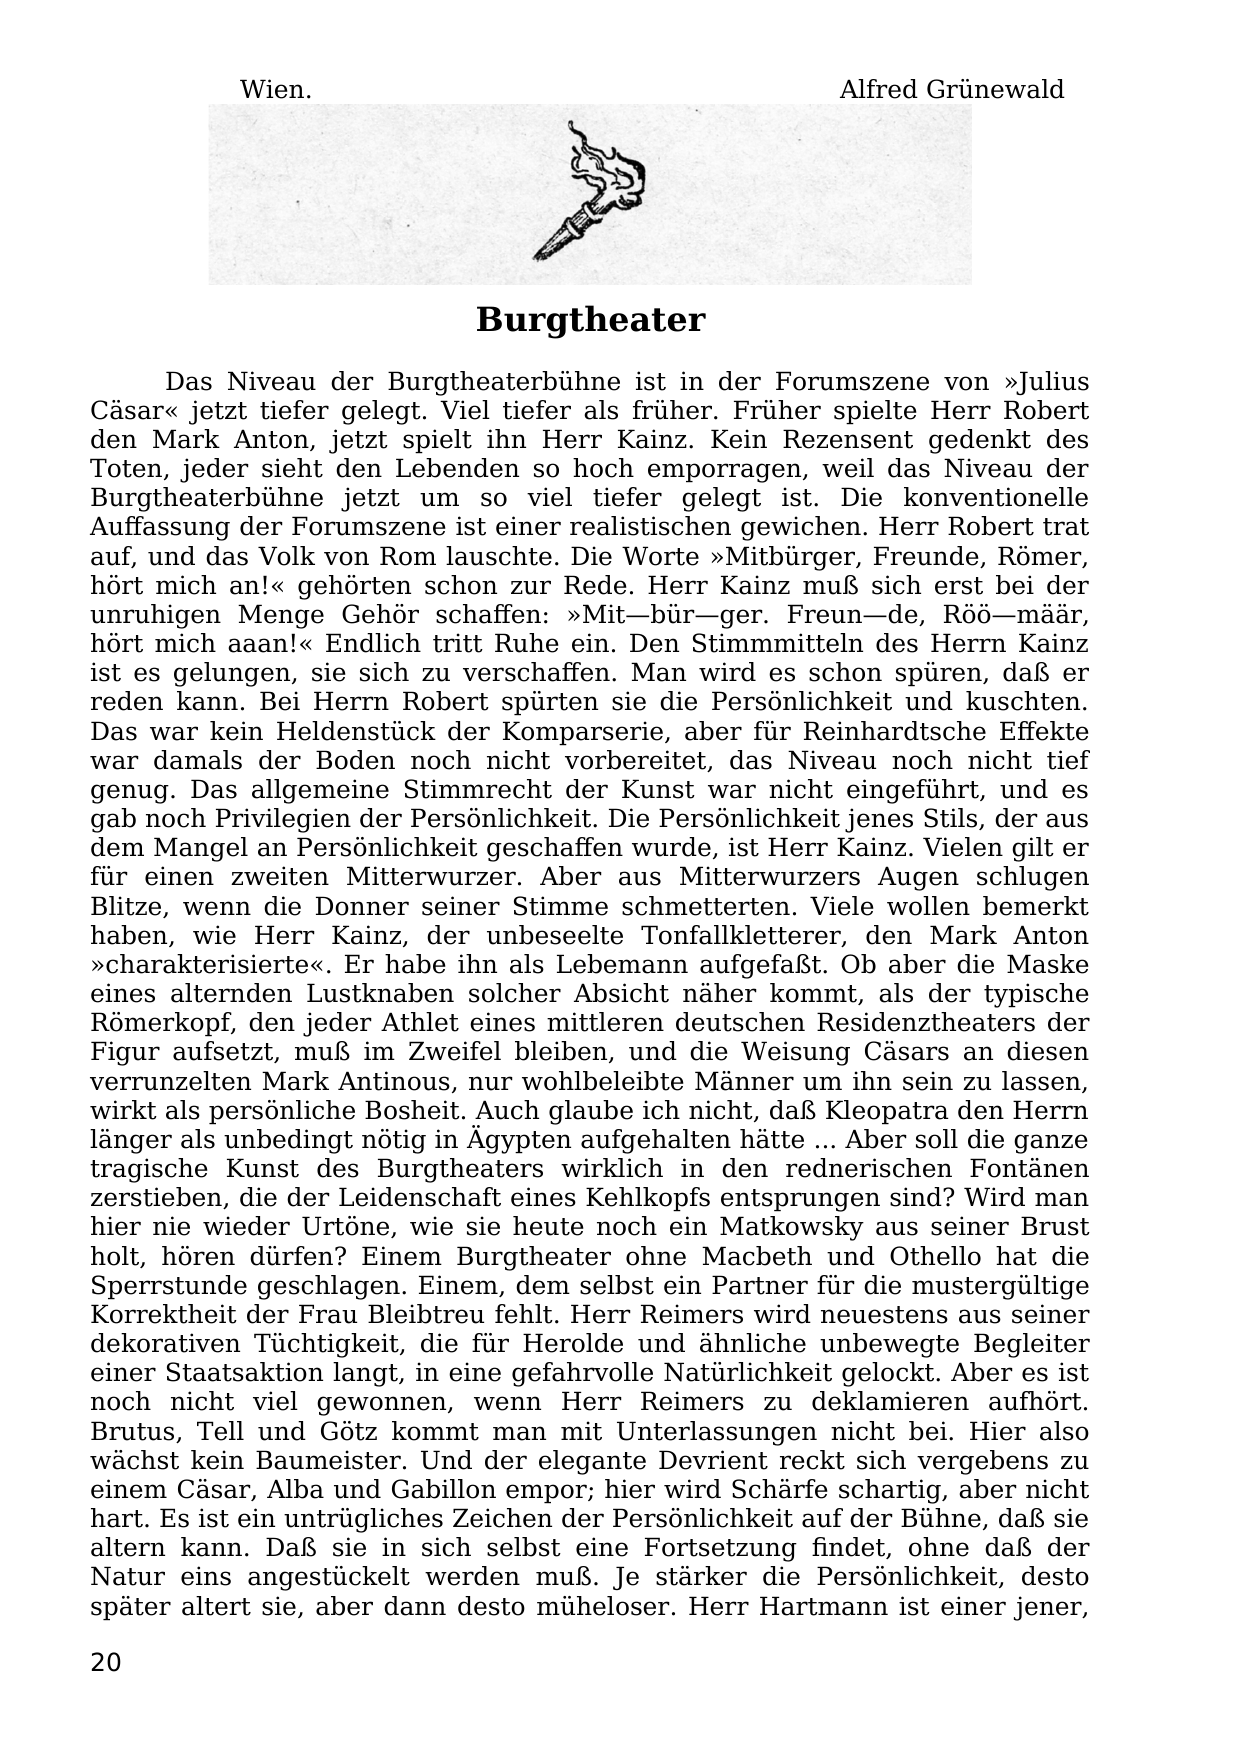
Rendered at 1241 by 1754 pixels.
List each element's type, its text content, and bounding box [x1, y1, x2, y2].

text Das Niveau der Burgtheaterbühne ist in der Forumszene von »Julius Cäsar« jetzt tiefer gelegt. Viel tiefer als früher. Früher spielte Herr Robert den Mark Anton, jetzt spielt ihn Herr Kainz. Kein Rezensent gedenkt des Toten, jeder sieht den Lebenden so hoch emporragen, weil das Niveau der Burgtheaterbühne jetzt um so viel tiefer gelegt ist. Die konventionelle Auffassung der Forumszene ist einer realistischen gewichen. Herr Robert trat auf, und das Volk von Rom lauschte. Die Worte »Mitbürger, Freunde, Römer, hört mich an!« gehörten schon zur Rede. Herr Kainz muß sich erst bei der unruhigen Menge Gehör schaffen: »Mit—bür—ger. Freun—de, Röö—määr, hört mich aaan!« Endlich tritt Ruhe ein. Den Stimmmitteln des Herrn Kainz ist es gelungen, sie sich zu verschaffen. Man wird es schon spüren, daß er reden kann. Bei Herrn Robert spürten sie die Persönlichkeit und kuschten. Das war kein Heldenstück der Komparserie, aber für Reinhardtsche Effekte war damals der Boden noch nicht vorbereitet, das Niveau noch nicht tief genug. Das allgemeine Stimmrecht der Kunst war nicht eingeführt, und es gab noch Privilegien der Persönlichkeit. Die Persönlichkeit jenes Stils, der aus dem Mangel an Persönlichkeit geschaffen wurde, ist Herr Kainz. Vielen gilt er für einen zweiten Mitterwurzer. Aber aus Mitterwurzers Augen schlugen Blitze, wenn die Donner seiner Stimme schmetterten. Viele wollen bemerkt haben, wie Herr Kainz, der unbeseelte Tonfallkletterer, den Mark Anton »charakterisierte«. Er habe ihn als Lebemann aufgefaßt. Ob aber die Maske eines alternden Lustknaben solcher Absicht näher kommt, als der typische Römerkopf, den jeder Athlet eines mittleren deutschen Residenztheaters der Figur aufsetzt, muß im Zweifel bleiben, und die Weisung Cäsars an diesen verrunzelten Mark Antinous, nur wohlbeleibte Männer um ihn sein zu lassen, wirkt als persönliche Bosheit. Auch glaube ich nicht, daß Kleopatra den Herrn länger als unbedingt nötig in Ägypten aufgehalten hätte ... Aber soll die ganze tragische Kunst des Burgtheaters wirklich in den rednerischen Fontänen zerstieben, die der Leidenschaft eines Kehlkopfs entsprungen sind? Wird man hier nie wieder Urtöne, wie sie heute noch ein Matkowsky aus seiner Brust holt, hören dürfen? Einem Burgtheater ohne Macbeth und Othello hat die Sperrstunde geschlagen. Einem, dem selbst ein Partner für die mustergültige Korrektheit der Frau Bleibtreu fehlt. Herr Reimers wird neuestens aus seiner dekorativen Tüchtigkeit, die für Herolde und ähnliche unbewegte Begleiter einer Staatsaktion langt, in eine gefahrvolle Natürlichkeit gelockt. Aber es ist noch nicht viel gewonnen, wenn Herr Reimers zu deklamieren aufhört. Brutus, Tell und Götz kommt man mit Unterlassungen nicht bei. Hier also wächst kein Baumeister. Und der elegante Devrient reckt sich vergebens zu einem Cäsar, Alba und Gabillon empor; hier wird Schärfe schartig, aber nicht hart. Es ist ein untrügliches Zeichen der Persönlichkeit auf der Bühne, daß sie altern kann. Daß sie in sich selbst eine Fortsetzung findet, ohne daß der Natur eins angestückelt werden muß. Je stärker die Persönlichkeit, desto später altert sie, aber dann desto müheloser. Herr Hartmann ist einer jener, [90, 339, 1091, 1621]
text Burgtheater [90, 104, 1091, 339]
picture [208, 104, 972, 285]
text Wien. Alfred Grünewald [240, 75, 1091, 104]
